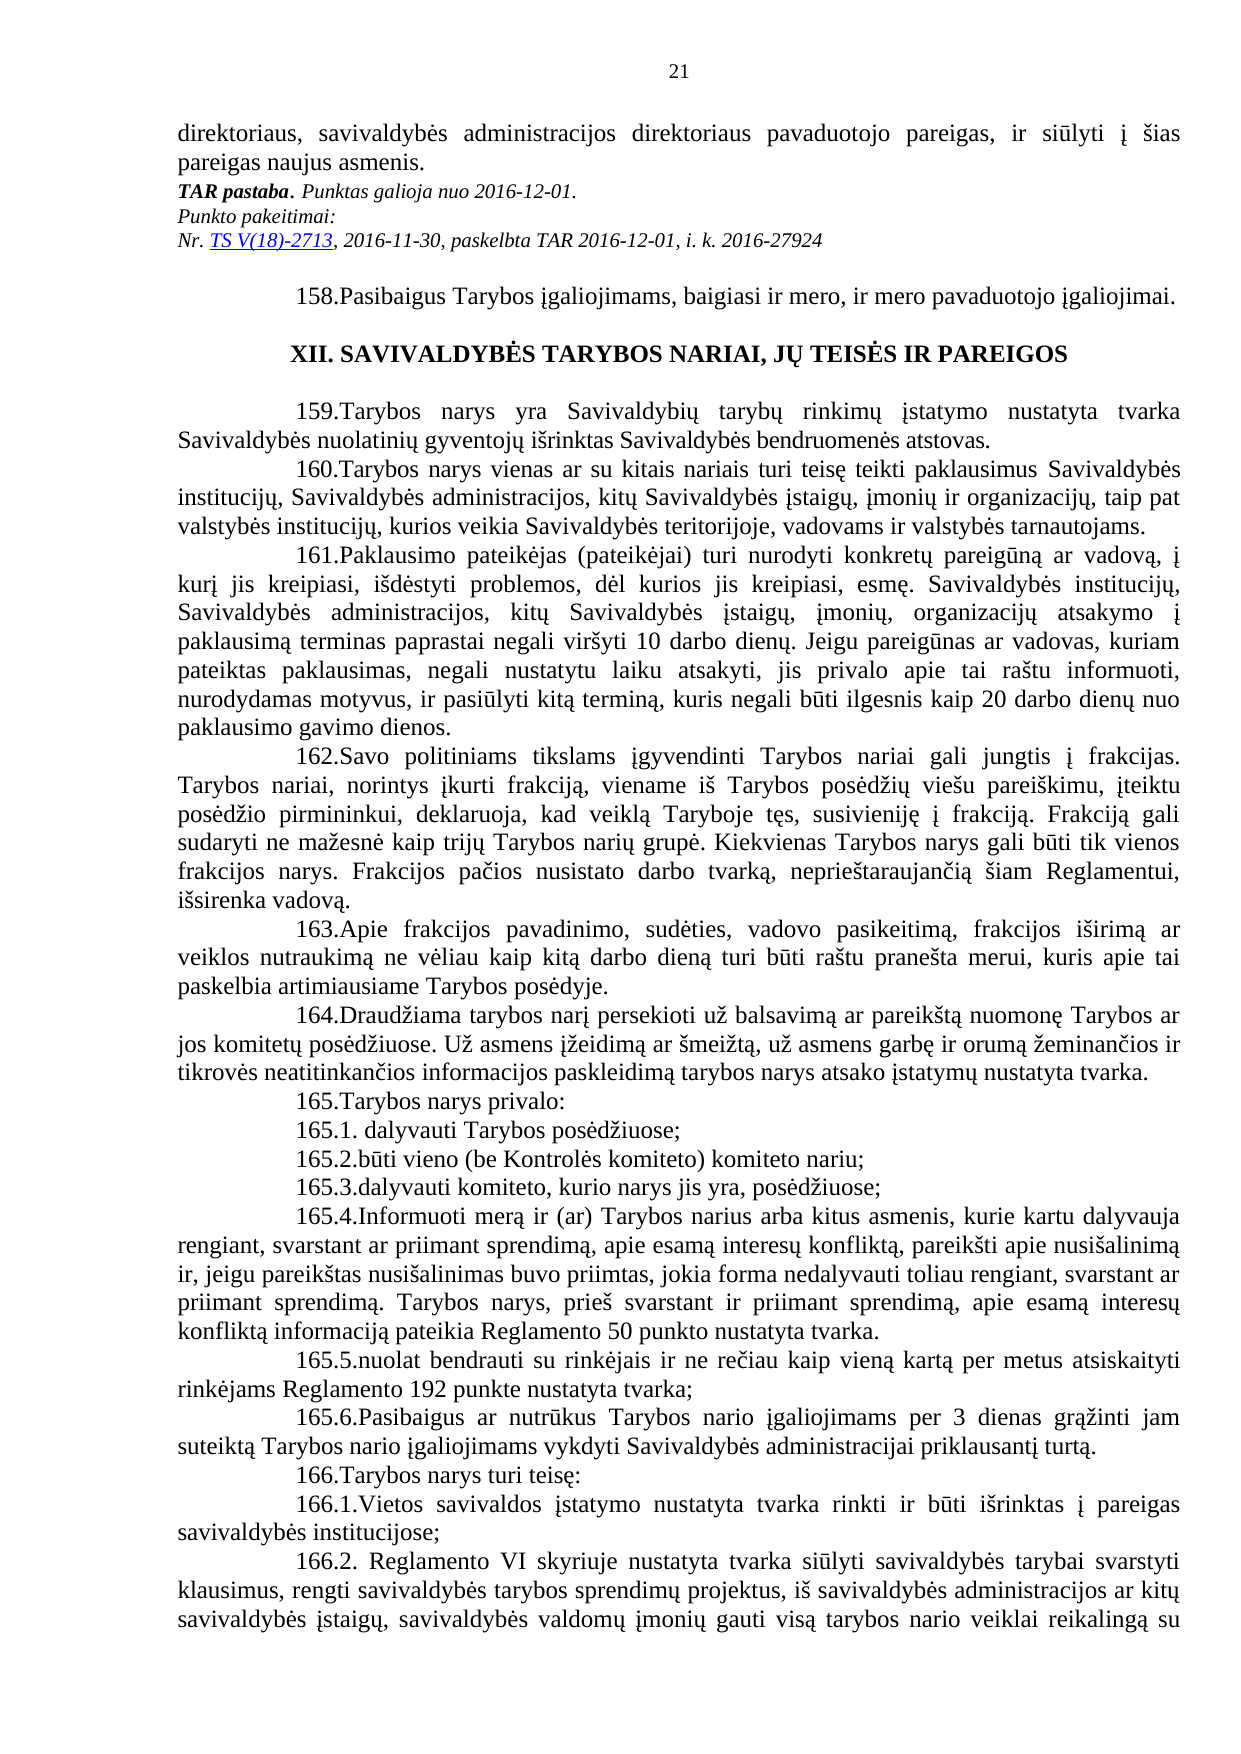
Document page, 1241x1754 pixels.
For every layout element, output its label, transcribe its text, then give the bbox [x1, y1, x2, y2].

text Nr. TS V(18)-2713, 2016-11-30, paskelbta TAR 2016-12-01, i. k. 2016-27924 [177, 228, 1181, 252]
text 165.5.nuolat bendrauti su rinkėjais ir ne rečiau kaip vieną kartą per metus atsiskaityti rinkėjams Reglamento 192 punkte nustatyta tvarka; [177, 1345, 1181, 1402]
text 165.6.Pasibaigus ar nutrūkus Tarybos nario įgaliojimams per 3 dienas grąžinti jam suteiktą Tarybos nario įgaliojimams vykdyti Savivaldybės administracijai priklausantį turtą. [177, 1402, 1181, 1460]
text Punkto pakeitimai: [177, 204, 1181, 228]
text 160.Tarybos narys vienas ar su kitais nariais turi teisę teikti paklausimus Savivaldybės institucijų, Savivaldybės administracijos, kitų Savivaldybės įstaigų, įmonių ir organizacijų, taip pat valstybės institucijų, kurios veikia Savivaldybės teritorijoje, vadovams ir valstybės tarnautojams. [177, 454, 1181, 540]
text 165.4.Informuoti merą ir (ar) Tarybos narius arba kitus asmenis, kurie kartu dalyvauja rengiant, svarstant ar priimant sprendimą, apie esamą interesų konfliktą, pareikšti apie nusišalinimą ir, jeigu pareikštas nusišalinimas buvo priimtas, jokia forma nedalyvauti toliau rengiant, svarstant ar priimant sprendimą. Tarybos narys, prieš svarstant ir priimant sprendimą, apie esamą interesų konfliktą informaciją pateikia Reglamento 50 punkto nustatyta tvarka. [177, 1201, 1181, 1345]
text 163.Apie frakcijos pavadinimo, sudėties, vadovo pasikeitimą, frakcijos iširimą ar veiklos nutraukimą ne vėliau kaip kitą darbo dieną turi būti raštu pranešta merui, kuris apie tai paskelbia artimiausiame Tarybos posėdyje. [177, 914, 1181, 1000]
text 159.Tarybos narys yra Savivaldybių tarybų rinkimų įstatymo nustatyta tvarka Savivaldybės nuolatinių gyventojų išrinktas Savivaldybės bendruomenės atstovas. [177, 396, 1181, 454]
text TAR pastaba. Punktas galioja nuo 2016-12-01. [177, 176, 1181, 204]
text 166.2. Reglamento VI skyriuje nustatyta tvarka siūlyti savivaldybės tarybai svarstyti klausimus, rengti savivaldybės tarybos sprendimų projektus, iš savivaldybės administracijos ar kitų savivaldybės įstaigų, savivaldybės valdomų įmonių gauti visą tarybos nario veiklai reikalingą su [177, 1546, 1181, 1632]
text direktoriaus, savivaldybės administracijos direktoriaus pavaduotojo pareigas, ir siūlyti į šias pareigas naujus asmenis. [177, 118, 1181, 176]
text 166.1.Vietos savivaldos įstatymo nustatyta tvarka rinkti ir būti išrinktas į pareigas savivaldybės institucijose; [177, 1489, 1181, 1546]
text XII. SAVIVALDYBĖS TARYBOS NARIAI, JŲ TEISĖS IR PAREIGOS [177, 339, 1181, 367]
text 165.1. dalyvauti Tarybos posėdžiuose; [177, 1115, 1181, 1144]
text 165.2.būti vieno (be Kontrolės komiteto) komiteto nariu; [177, 1144, 1181, 1172]
text 158.Pasibaigus Tarybos įgaliojimams, baigiasi ir mero, ir mero pavaduotojo įgaliojimai. [177, 281, 1181, 310]
text 164.Draudžiama tarybos narį persekioti už balsavimą ar pareikštą nuomonę Tarybos ar jos komitetų posėdžiuose. Už asmens įžeidimą ar šmeižtą, už asmens garbę ir orumą žeminančios ir tikrovės neatitinkančios informacijos paskleidimą tarybos narys atsako įstatymų nustatyta tvarka. [177, 1000, 1181, 1086]
text 165.3.dalyvauti komiteto, kurio narys jis yra, posėdžiuose; [177, 1172, 1181, 1201]
text 166.Tarybos narys turi teisę: [177, 1460, 1181, 1489]
text 162.Savo politiniams tikslams įgyvendinti Tarybos nariai gali jungtis į frakcijas. Tarybos nariai, norintys įkurti frakciją, viename iš Tarybos posėdžių viešu pareiškimu, įteiktu posėdžio pirmininkui, deklaruoja, kad veiklą Taryboje tęs, susivieniję į frakciją. Frakciją gali sudaryti ne mažesnė kaip trijų Tarybos narių grupė. Kiekvienas Tarybos narys gali būti tik vienos frakcijos narys. Frakcijos pačios nusistato darbo tvarką, neprieštaraujančią šiam Reglamentui, išsirenka vadovą. [177, 741, 1181, 914]
text 165.Tarybos narys privalo: [177, 1086, 1181, 1115]
text 161.Paklausimo pateikėjas (pateikėjai) turi nurodyti konkretų pareigūną ar vadovą, į kurį jis kreipiasi, išdėstyti problemos, dėl kurios jis kreipiasi, esmę. Savivaldybės institucijų, Savivaldybės administracijos, kitų Savivaldybės įstaigų, įmonių, organizacijų atsakymo į paklausimą terminas paprastai negali viršyti 10 darbo dienų. Jeigu pareigūnas ar vadovas, kuriam pateiktas paklausimas, negali nustatytu laiku atsakyti, jis privalo apie tai raštu informuoti, nurodydamas motyvus, ir pasiūlyti kitą terminą, kuris negali būti ilgesnis kaip 20 darbo dienų nuo paklausimo gavimo dienos. [177, 540, 1181, 741]
